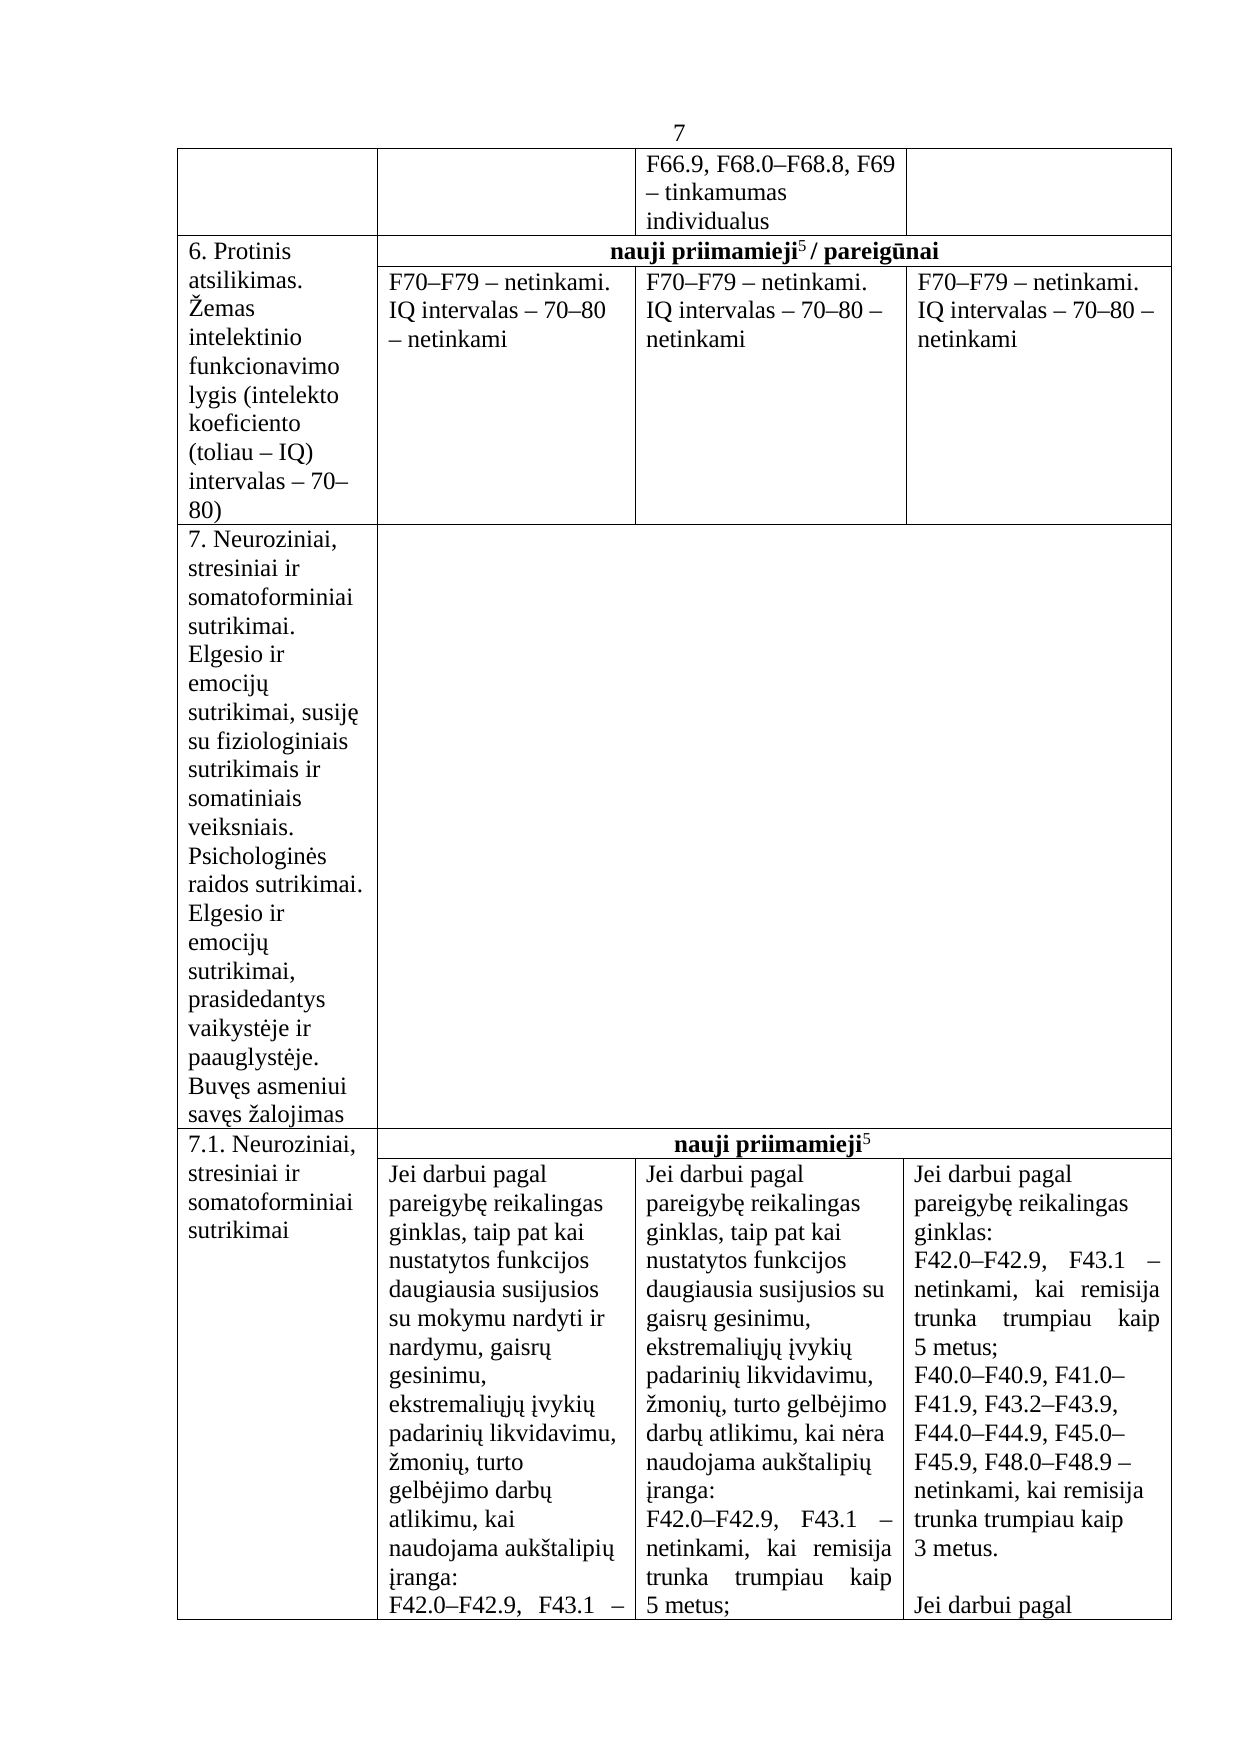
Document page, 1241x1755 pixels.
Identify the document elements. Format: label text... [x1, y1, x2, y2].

table_cell 7.1. Neuroziniai, stresiniai ir somatoforminiai sutrikimai [178, 1129, 377, 1619]
table_cell nauji priimamieji5 / pareigūnai [378, 236, 1171, 266]
table_cell [378, 525, 1171, 1128]
table_cell F66.9, F68.0–F68.8, F69 – tinkamumas individualus [636, 149, 906, 235]
table_cell F70–F79 – netinkami. IQ intervalas – 70–80 – netinkami [636, 267, 906, 523]
table_cell Jei darbui pagal pareigybę reikalingas ginklas: F42.0–F42.9, F43.1 – netinkami, kai remisija trunka trumpiau kaip 5 metus; F40.0–F40.9, F41.0–F41.9, F43.2–F43.9, F44.0–F44.9, F45.0–F45.9, F48.0–F48.9 – netinkami, kai remisija trunka trumpiau kaip 3 metus. Jei darbui pagal [904, 1159, 1171, 1619]
table_cell Jei darbui pagal pareigybę reikalingas ginklas, taip pat kai nustatytos funkcijos daugiausia susijusios su mokymu nardyti ir nardymu, gaisrų gesinimu, ekstremaliųjų įvykių padarinių likvidavimu, žmonių, turto gelbėjimo darbų atlikimu, kai naudojama aukštalipių įranga: F42.0–F42.9, F43.1 – [378, 1159, 635, 1619]
table_cell [378, 149, 635, 235]
table_cell F70–F79 – netinkami. IQ intervalas – 70–80 – netinkami [907, 267, 1171, 523]
table_cell 6. Protinis atsilikimas. Žemas intelektinio funkcionavimo lygis (intelekto koeficiento (toliau – IQ) intervalas – 70–80) [178, 236, 377, 523]
table_cell 7. Neuroziniai, stresiniai ir somatoforminiai sutrikimai. Elgesio ir emocijų sutrikimai, susiję su fiziologiniais sutrikimais ir somatiniais veiksniais. Psichologinės raidos sutrikimai. Elgesio ir emocijų sutrikimai, prasidedantys vaikystėje ir paauglystėje. Buvęs asmeniui savęs žalojimas [178, 525, 377, 1128]
table_cell [907, 149, 1171, 235]
table_cell F70–F79 – netinkami. IQ intervalas – 70–80 – netinkami [378, 267, 635, 523]
table_cell [178, 149, 377, 235]
table_cell Jei darbui pagal pareigybę reikalingas ginklas, taip pat kai nustatytos funkcijos daugiausia susijusios su gaisrų gesinimu, ekstremaliųjų įvykių padarinių likvidavimu, žmonių, turto gelbėjimo darbų atlikimu, kai nėra naudojama aukštalipių įranga: F42.0–F42.9, F43.1 – netinkami, kai remisija trunka trumpiau kaip 5 metus; [636, 1159, 903, 1619]
table_cell nauji priimamieji5 [378, 1129, 1171, 1158]
